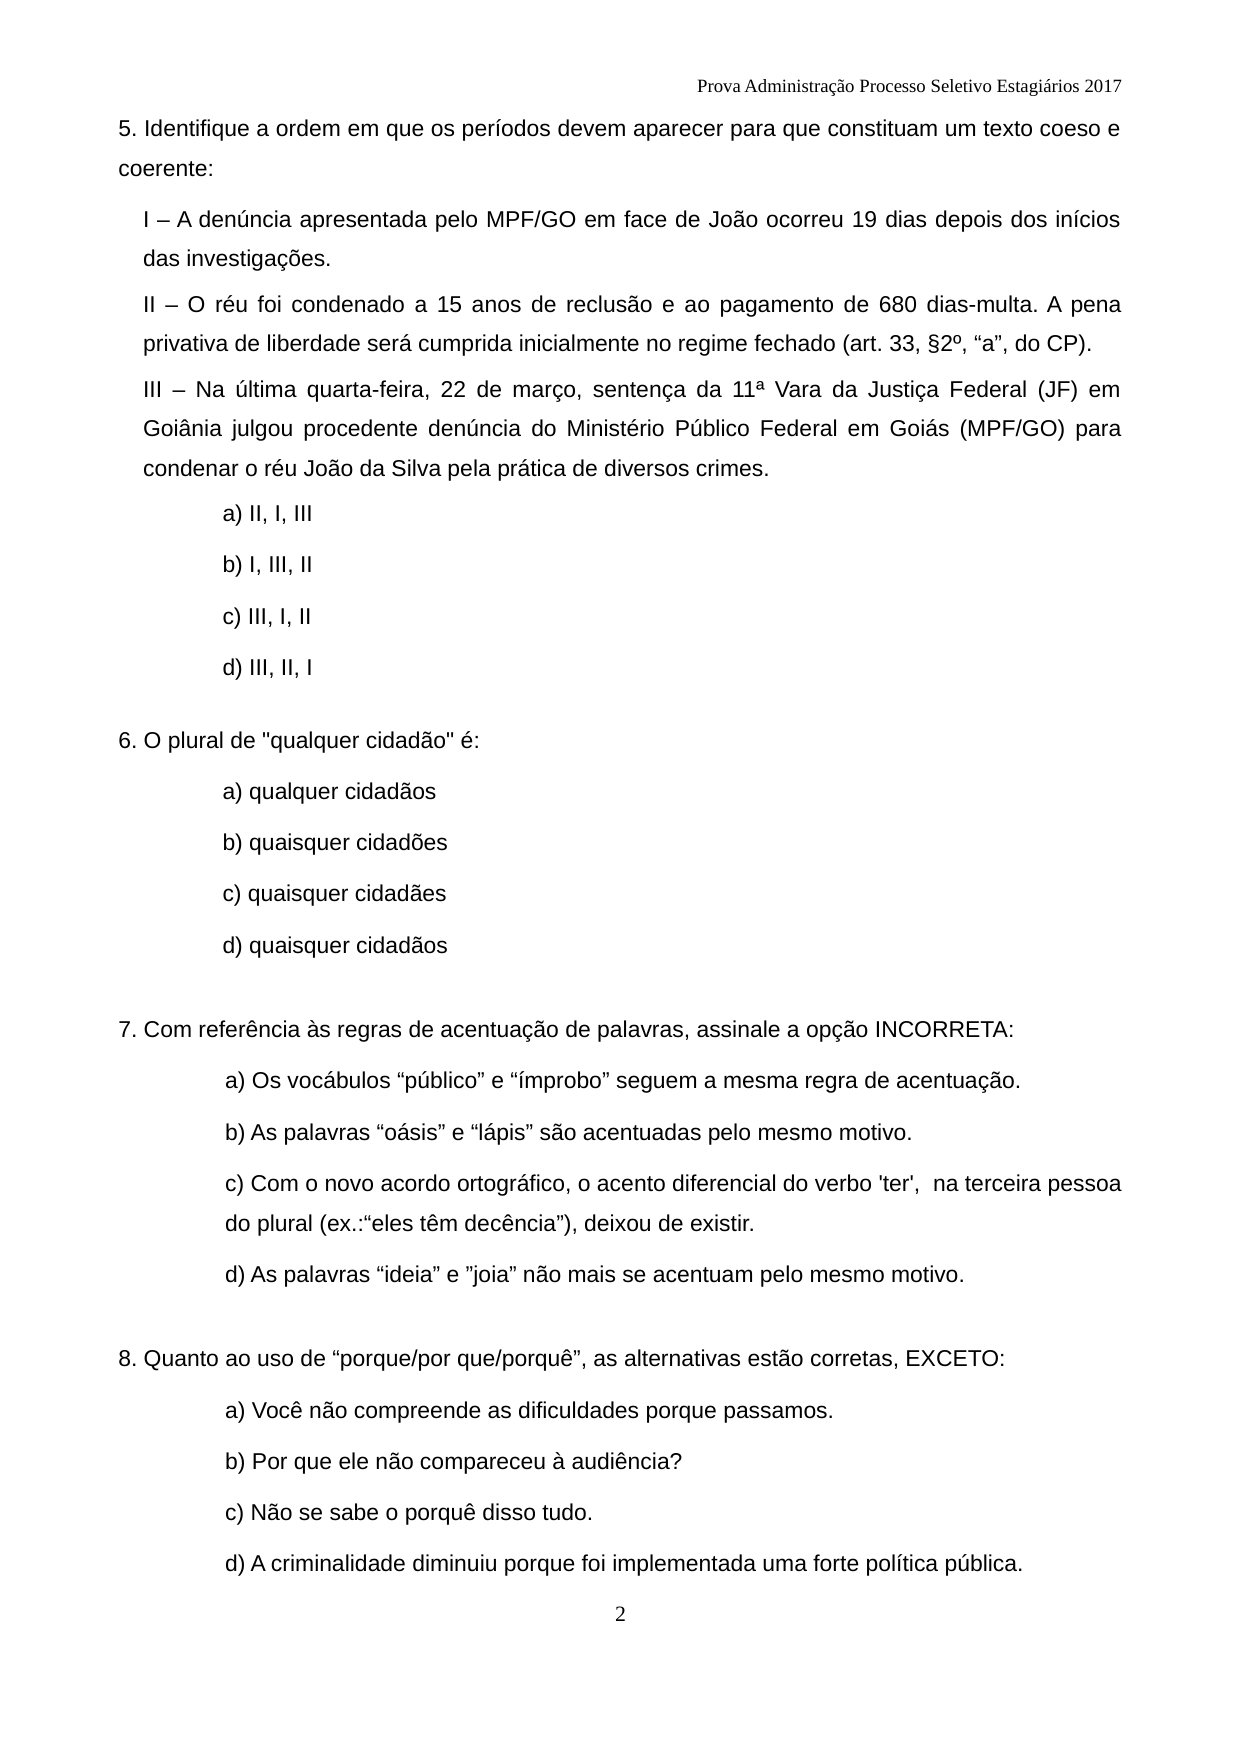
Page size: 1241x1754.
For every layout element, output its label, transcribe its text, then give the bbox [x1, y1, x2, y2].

text d) quaisquer cidadãos [222, 932, 1122, 958]
text b) quaisquer cidadões [222, 829, 1122, 856]
text b) I, III, II [222, 551, 1122, 578]
text c) III, I, II [222, 603, 1122, 629]
text c) Não se sabe o porquê disso tudo. [225, 1499, 1122, 1525]
text II – O réu foi condenado a 15 anos de reclusão e ao pagamento de 680 dias-multa. A pena privativa de liberdade será cumprida inicialmente no regime fechado (art. 33, §2º, “a”, do CP). [143, 291, 1122, 357]
text a) qualquer cidadãos [222, 778, 1122, 804]
text c) quaisquer cidadães [222, 880, 1122, 907]
text 6. O plural de "qualquer cidadão" é: [118, 727, 1122, 753]
text a) Os vocábulos “público” e “ímprobo” seguem a mesma regra de acentuação. [225, 1067, 1122, 1094]
text 5. Identifique a ordem em que os períodos devem aparecer para que constituam um texto coeso e coerente: [118, 115, 1122, 181]
text I – A denúncia apresentada pelo MPF/GO em face de João ocorreu 19 dias depois dos inícios das investigações. [143, 206, 1122, 272]
text III – Na última quarta-feira, 22 de março, sentença da 11ª Vara da Justiça Federal (JF) em Goiânia julgou procedente denúncia do Ministério Público Federal em Goiás (MPF/GO) para condenar o réu João da Silva pela prática de diversos crimes. [143, 376, 1122, 481]
text c) Com o novo acordo ortográfico, o acento diferencial do verbo 'ter', na terceira pessoa do plural (ex.:“eles têm decência”), deixou de existir. [225, 1170, 1122, 1236]
text 8. Quanto ao uso de “porque/por que/porquê”, as alternativas estão corretas, EXCETO: [118, 1345, 1122, 1372]
text d) A criminalidade diminuiu porque foi implementada uma forte política pública. [225, 1550, 1122, 1577]
text b) As palavras “oásis” e “lápis” são acentuadas pelo mesmo motivo. [225, 1119, 1122, 1145]
text d) As palavras “ideia” e ”joia” não mais se acentuam pelo mesmo motivo. [225, 1261, 1122, 1287]
text 7. Com referência às regras de acentuação de palavras, assinale a opção INCORRETA: [118, 1016, 1122, 1043]
text d) III, II, I [222, 654, 1122, 680]
text a) Você não compreende as dificuldades porque passamos. [225, 1397, 1122, 1423]
text b) Por que ele não compareceu à audiência? [225, 1448, 1122, 1474]
text a) II, I, III [222, 500, 1122, 526]
